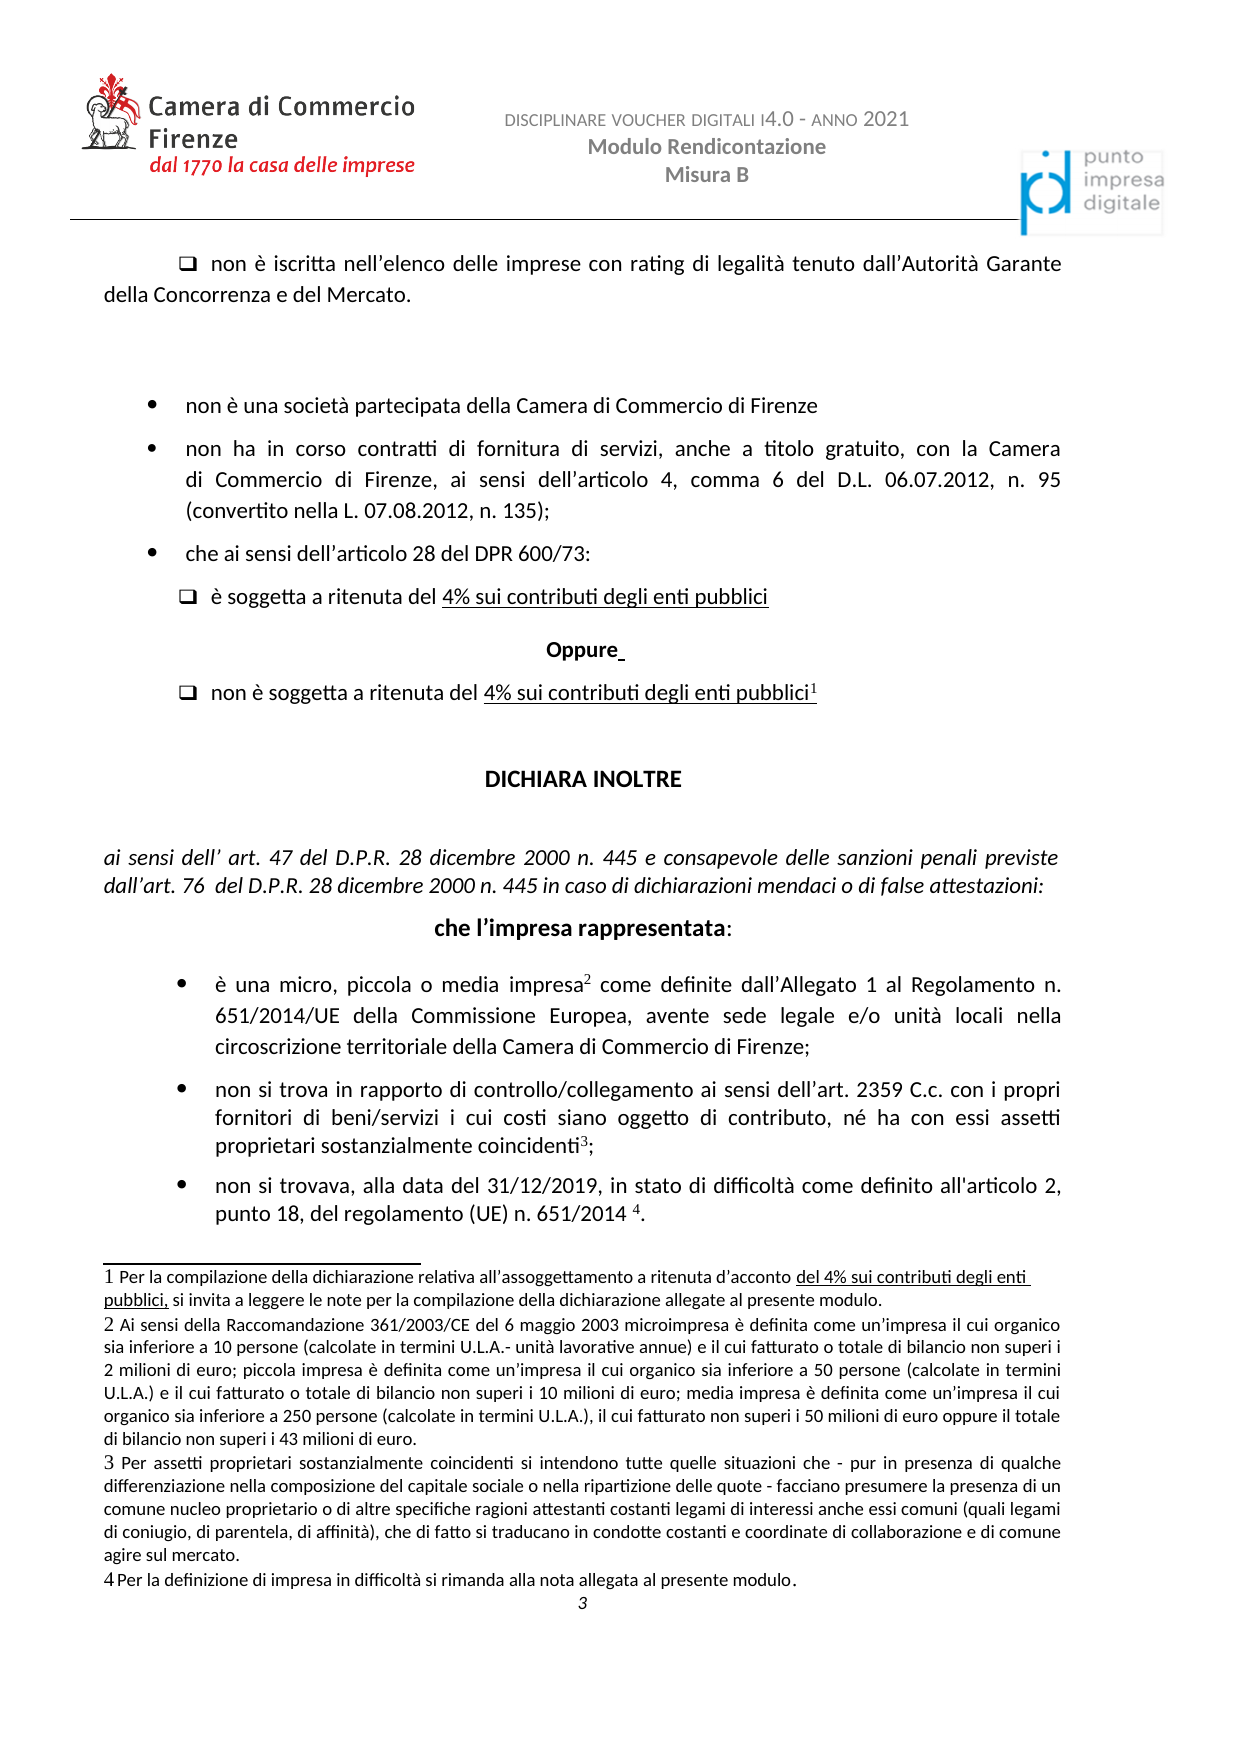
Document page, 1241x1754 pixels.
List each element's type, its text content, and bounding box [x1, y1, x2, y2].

text non è soggetta a ritenuta del 4% sui contributi degli enti pubblici [177, 678, 1063, 706]
text ai sensi dell’ art. 47 del D.P.R. 28 dicembre 2000 n. 445 e consapevole delle sanzioni penali previste dall’art. 76 del D.P.R. 28 dicembre 2000 n. 445 in caso di dichiarazioni mendaci o di false attestazioni: [103, 843, 1063, 899]
text che l’impresa rappresentata: [103, 912, 1063, 942]
list Per assetti proprietari sostanzialmente coincidenti si intendono tutte quelle situazioni che - pur in presenza di qualche differenziazione nella composizione del capitale sociale o nella ripartizione delle quote - facciano presumere la presenza di un comune nucleo proprietario o di altre specifiche ragioni attestanti costanti legami di interessi anche essi comuni (quali legami di coniugio, di parentela, di affinità), che di fatto si traducano in condotte costanti e coordinate di collaborazione e di comune agire sul mercato. [103, 1450, 1063, 1566]
text Per la compilazione della dichiarazione relativa all’assoggettamento a ritenuta d’acconto del 4% sui contributi degli enti pubblici, si invita a leggere le note per la compilazione della dichiarazione allegate al presente modulo. [103, 1264, 1063, 1311]
list è una micro, piccola o media impresa come definite dall’Allegato 1 al Regolamento n. 651/2014/UE della Commissione Europea, avente sede legale e/o unità locali nella circoscrizione territoriale della Camera di Commercio di Firenze; [177, 970, 1063, 1060]
list non ha in corso contratti di fornitura di servizi, anche a titolo gratuito, con la Camera di Commercio di Firenze, ai sensi dell’articolo 4, comma 6 del D.L. 06.07.2012, n. 95 (convertito nella L. 07.08.2012, n. 135); [148, 434, 1063, 524]
list non è una società partecipata della Camera di Commercio di Firenze [148, 391, 1063, 419]
list non si trovava, alla data del 31/12/2019, in stato di difficoltà come definito all'articolo 2, punto 18, del regolamento (UE) n. 651/2014 . [177, 1172, 1063, 1228]
text non è iscritta nell’elenco delle imprese con rating di legalità tenuto dall’Autorità Garante della Concorrenza e del Mercato. [103, 249, 1063, 308]
text DICHIARA INOLTRE [103, 764, 1063, 794]
list che ai sensi dell’articolo 28 del DPR 600/73: [148, 539, 1063, 567]
list non si trova in rapporto di controllo/collegamento ai sensi dell’art. 2359 C.c. con i propri fornitori di beni/servizi i cui costi siano oggetto di contributo, né ha con essi assetti proprietari sostanzialmente coincidenti; [177, 1075, 1063, 1159]
text Oppure [103, 634, 1063, 663]
text è soggetta a ritenuta del 4% sui contributi degli enti pubblici [177, 582, 1063, 610]
list Ai sensi della Raccomandazione 361/2003/CE del 6 maggio 2003 microimpresa è definita come un’impresa il cui organico sia inferiore a 10 persone (calcolate in termini U.L.A.- unità lavorative annue) e il cui fatturato o totale di bilancio non superi i 2 milioni di euro; piccola impresa è definita come un’impresa il cui organico sia inferiore a 50 persone (calcolate in termini U.L.A.) e il cui fatturato o totale di bilancio non superi i 10 milioni di euro; media impresa è definita come un’impresa il cui organico sia inferiore a 250 persone (calcolate in termini U.L.A.), il cui fatturato non superi i 50 milioni di euro oppure il totale di bilancio non superi i 43 milioni di euro. [103, 1311, 1063, 1450]
list Per la definizione di impresa in difficoltà si rimanda alla nota allegata al presente modulo. [103, 1566, 1063, 1591]
